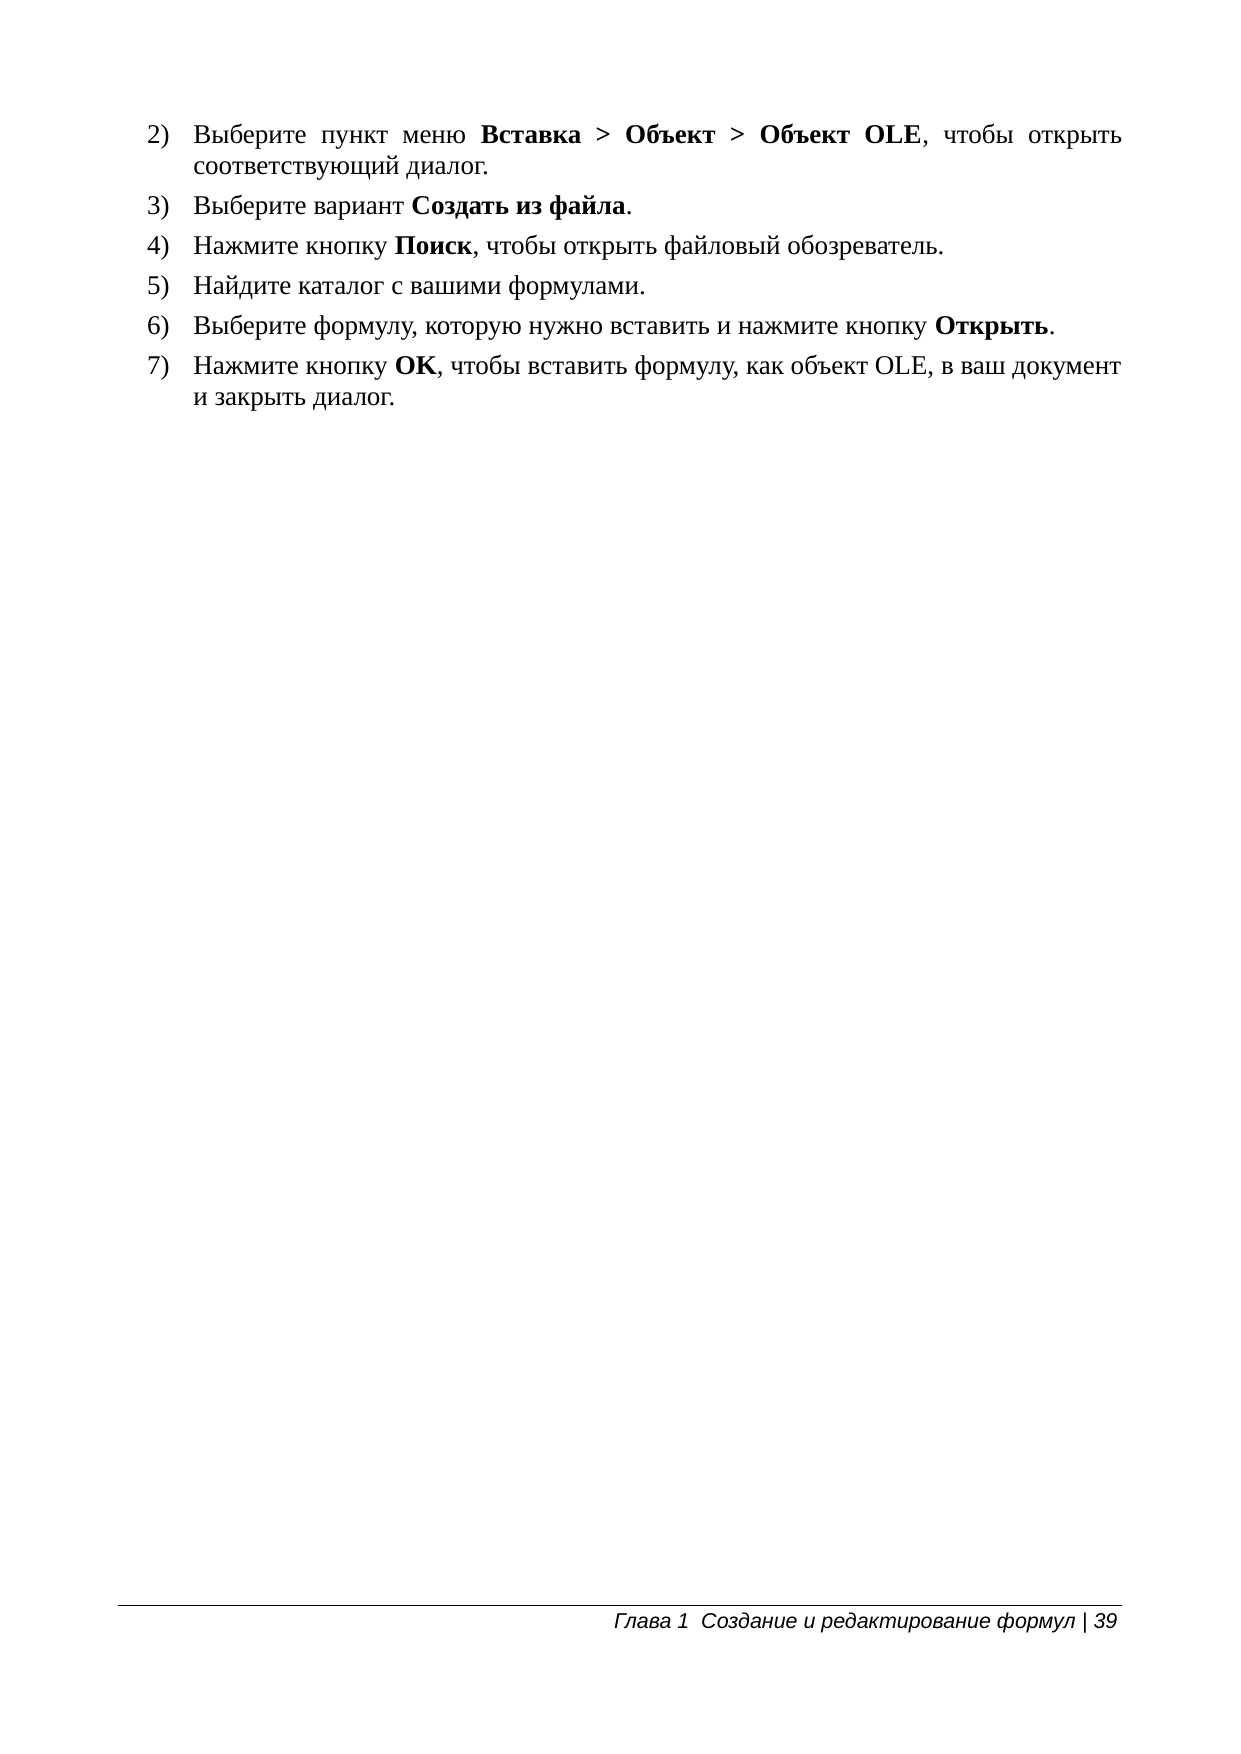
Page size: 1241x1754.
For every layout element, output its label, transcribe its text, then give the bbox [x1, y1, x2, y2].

list Найдите каталог с вашими формулами. [169, 269, 1122, 300]
list Выберите формулу, которую нужно вставить и нажмите кнопку Открыть. [169, 309, 1122, 340]
list Выберите пункт меню Вставка > Объект > Объект OLE, чтобы открыть соответствующий диалог. [169, 118, 1122, 180]
list Нажмите кнопку Поиск, чтобы открыть файловый обозреватель. [169, 229, 1122, 260]
list Выберите вариант Создать из файла. [169, 189, 1122, 220]
list Нажмите кнопку OK, чтобы вставить формулу, как объект OLE, в ваш документ и закрыть диалог. [169, 349, 1122, 412]
